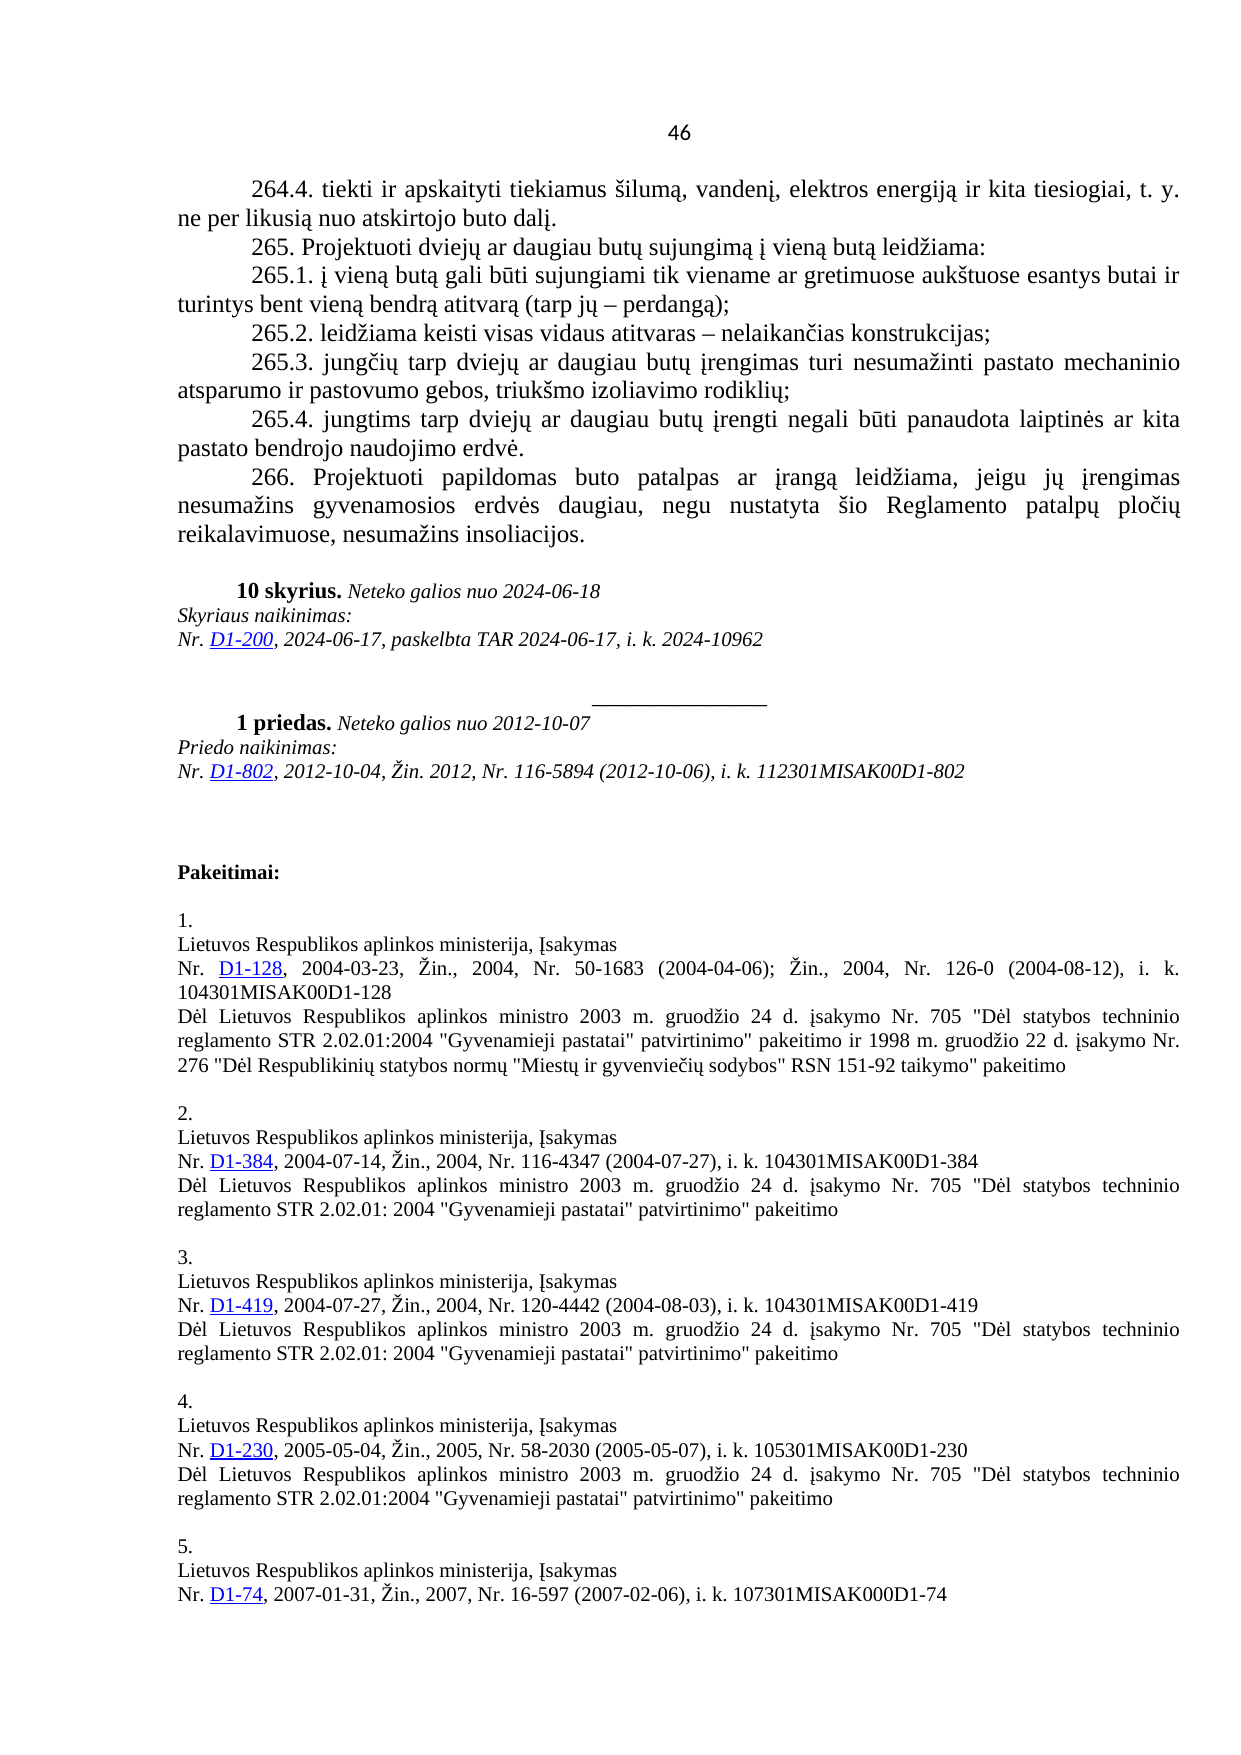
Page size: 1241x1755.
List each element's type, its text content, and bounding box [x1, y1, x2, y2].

text Dėl Lietuvos Respublikos aplinkos ministro 2003 m. gruodžio 24 d. įsakymo Nr. 705 "Dėl statybos techninio reglamento STR 2.02.01: 2004 "Gyvenamieji pastatai" patvirtinimo" pakeitimo [177, 1317, 1181, 1365]
text 265.3. jungčių tarp dviejų ar daugiau butų įrengimas turi nesumažinti pastato mechaninio atsparumo ir pastovumo gebos, triukšmo izoliavimo rodiklių; [177, 347, 1181, 404]
text 4. [177, 1389, 1181, 1413]
text Nr. D1-200, 2024-06-17, paskelbta TAR 2024-06-17, i. k. 2024-10962 [177, 627, 1181, 651]
text Dėl Lietuvos Respublikos aplinkos ministro 2003 m. gruodžio 24 d. įsakymo Nr. 705 "Dėl statybos techninio reglamento STR 2.02.01:2004 "Gyvenamieji pastatai" patvirtinimo" pakeitimo [177, 1462, 1181, 1510]
text ______________ [177, 680, 1181, 709]
text 5. [177, 1534, 1181, 1558]
text Pakeitimai: [177, 860, 1181, 884]
text Nr. D1-74, 2007-01-31, Žin., 2007, Nr. 16-597 (2007-02-06), i. k. 107301MISAK000D1-74 [177, 1582, 1181, 1606]
text Dėl Lietuvos Respublikos aplinkos ministro 2003 m. gruodžio 24 d. įsakymo Nr. 705 "Dėl statybos techninio reglamento STR 2.02.01:2004 "Gyvenamieji pastatai" patvirtinimo" pakeitimo ir 1998 m. gruodžio 22 d. įsakymo Nr. 276 "Dėl Respublikinių statybos normų "Miestų ir gyvenviečių sodybos" RSN 151-92 taikymo" pakeitimo [177, 1004, 1181, 1077]
text 265. Projektuoti dviejų ar daugiau butų sujungimą į vieną butą leidžiama: [177, 232, 1181, 260]
text 10 skyrius. Neteko galios nuo 2024-06-18 [177, 577, 1181, 603]
text Lietuvos Respublikos aplinkos ministerija, Įsakymas [177, 1125, 1181, 1149]
text Nr. D1-419, 2004-07-27, Žin., 2004, Nr. 120-4442 (2004-08-03), i. k. 104301MISAK00D1-419 [177, 1293, 1181, 1317]
text Nr. D1-384, 2004-07-14, Žin., 2004, Nr. 116-4347 (2004-07-27), i. k. 104301MISAK00D1-384 [177, 1149, 1181, 1173]
text 265.1. į vieną butą gali būti sujungiami tik viename ar gretimuose aukštuose esantys butai ir turintys bent vieną bendrą atitvarą (tarp jų – perdangą); [177, 260, 1181, 318]
text 1 priedas. Neteko galios nuo 2012-10-07 [177, 709, 1181, 735]
text Skyriaus naikinimas: [177, 603, 1181, 627]
text 266. Projektuoti papildomas buto patalpas ar įrangą leidžiama, jeigu jų įrengimas nesumažins gyvenamosios erdvės daugiau, negu nustatyta šio Reglamento patalpų pločių reikalavimuose, nesumažins insoliacijos. [177, 462, 1181, 548]
text 265.4. jungtims tarp dviejų ar daugiau butų įrengti negali būti panaudota laiptinės ar kita pastato bendrojo naudojimo erdvė. [177, 404, 1181, 462]
text Nr. D1-128, 2004-03-23, Žin., 2004, Nr. 50-1683 (2004-04-06); Žin., 2004, Nr. 126-0 (2004-08-12), i. k. 104301MISAK00D1-128 [177, 956, 1181, 1004]
text Nr. D1-230, 2005-05-04, Žin., 2005, Nr. 58-2030 (2005-05-07), i. k. 105301MISAK00D1-230 [177, 1437, 1181, 1462]
text 264.4. tiekti ir apskaityti tiekiamus šilumą, vandenį, elektros energiją ir kita tiesiogiai, t. y. ne per likusią nuo atskirtojo buto dalį. [177, 174, 1181, 232]
text Lietuvos Respublikos aplinkos ministerija, Įsakymas [177, 1269, 1181, 1293]
text Lietuvos Respublikos aplinkos ministerija, Įsakymas [177, 1413, 1181, 1437]
text 2. [177, 1101, 1181, 1125]
text 265.2. leidžiama keisti visas vidaus atitvaras – nelaikančias konstrukcijas; [177, 318, 1181, 347]
text Lietuvos Respublikos aplinkos ministerija, Įsakymas [177, 1558, 1181, 1582]
text Priedo naikinimas: [177, 735, 1181, 759]
text Dėl Lietuvos Respublikos aplinkos ministro 2003 m. gruodžio 24 d. įsakymo Nr. 705 "Dėl statybos techninio reglamento STR 2.02.01: 2004 "Gyvenamieji pastatai" patvirtinimo" pakeitimo [177, 1173, 1181, 1221]
text Lietuvos Respublikos aplinkos ministerija, Įsakymas [177, 932, 1181, 956]
text Nr. D1-802, 2012-10-04, Žin. 2012, Nr. 116-5894 (2012-10-06), i. k. 112301MISAK00D1-802 [177, 759, 1181, 783]
text 3. [177, 1245, 1181, 1269]
text 1. [177, 908, 1181, 932]
